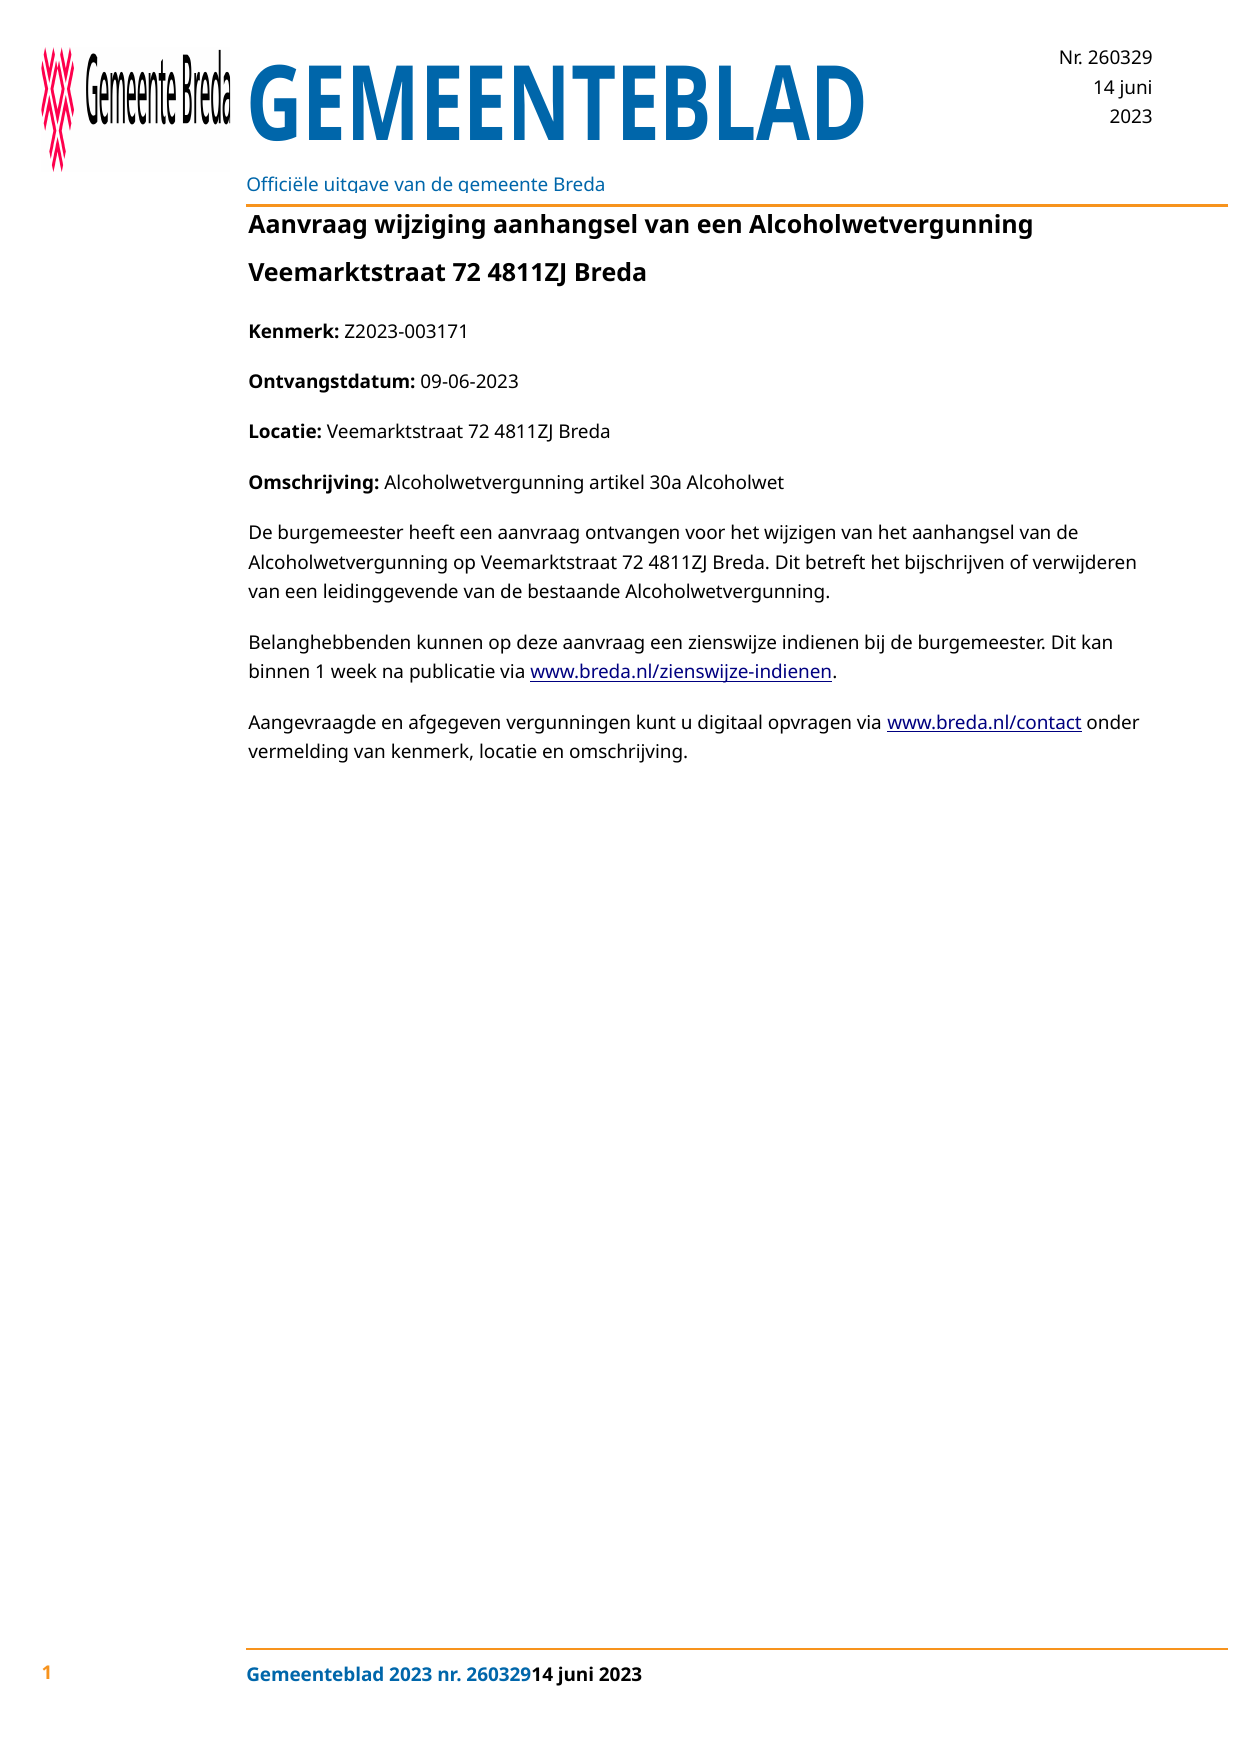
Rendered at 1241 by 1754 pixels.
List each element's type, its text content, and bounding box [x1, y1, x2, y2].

text De burgemeester heeft een aanvraag ontvangen voor het wijzigen van het aanhangsel van de Alcoholwetvergunning op Veemarktstraat 72 4811ZJ Breda. Dit betreft het bijschrijven of verwijderen van een leidinggevende van de bestaande Alcoholwetvergunning. [248, 519, 1152, 604]
text Aangevraagde en afgegeven vergunningen kunt u digitaal opvragen via www.breda.nl/contact onder vermelding van kenmerk, locatie en omschrijving. [248, 709, 1152, 764]
text Omschrijving: Alcoholwetvergunning artikel 30a Alcoholwet [248, 469, 1152, 495]
text Kenmerk: Z2023-003171 [248, 318, 1152, 344]
text Aanvraag wijziging aanhangsel van een Alcoholwetvergunning Veemarktstraat 72 4811ZJ Breda [248, 207, 1152, 288]
text Belanghebbenden kunnen op deze aanvraag een zienswijze indienen bij de burgemeester. Dit kan binnen 1 week na publicatie via www.breda.nl/zienswijze-indienen. [248, 629, 1152, 684]
text Locatie: Veemarktstraat 72 4811ZJ Breda [248, 419, 1152, 444]
text Ontvangstdatum: 09-06-2023 [248, 368, 1152, 394]
picture [41, 47, 231, 172]
